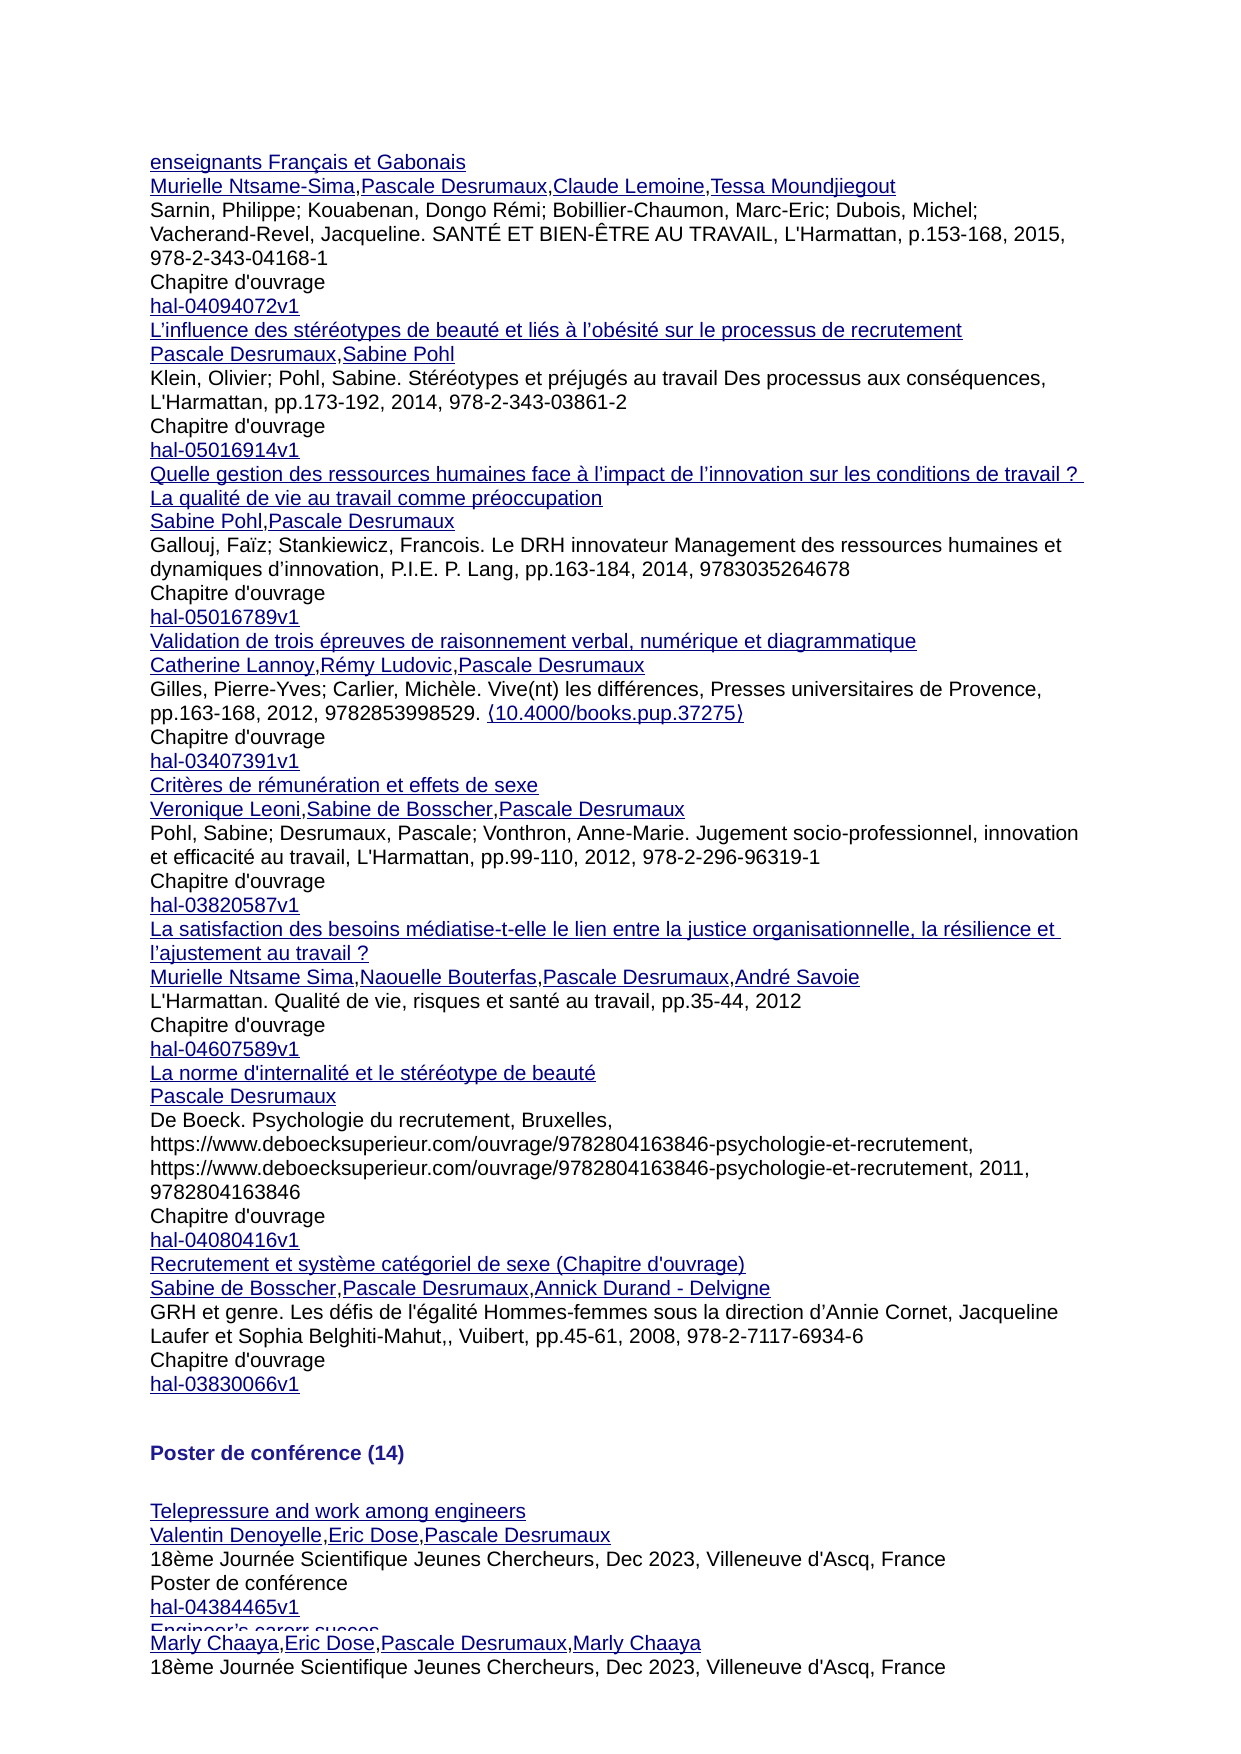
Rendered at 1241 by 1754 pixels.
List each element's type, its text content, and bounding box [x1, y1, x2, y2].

table_cell Recrutement et système catégoriel de sexe (Chapitre d'ouvrage) Sabine de Bosscher,Pascale Desrumaux,Annick Durand - Delvigne GRH et genre. Les défis de l'égalité Hommes-femmes sous la direction d’Annie Cornet, Jacqueline Laufer et Sophia Belghiti-Mahut,, Vuibert, pp.45-61, 2008, 978-2-7117-6934-6 Chapitre d'ouvrage hal-03830066v1 [150, 1252, 1090, 1396]
table_header Telepressure and work among engineers Valentin Denoyelle,Eric Dose,Pascale Desrumaux 18ème Journée Scientifique Jeunes Chercheurs, Dec 2023, Villeneuve d'Ascq, France Poster de conférence hal-04384465v1 [150, 1499, 1090, 1619]
table_cell enseignants Français et Gabonais Murielle Ntsame-Sima,Pascale Desrumaux,Claude Lemoine,Tessa Moundjiegout Sarnin, Philippe; Kouabenan, Dongo Rémi; Bobillier-Chaumon, Marc-Eric; Dubois, Michel; Vacherand-Revel, Jacqueline. SANTÉ ET BIEN-ÊTRE AU TRAVAIL, L'Harmattan, p.153-168, 2015, 978-2-343-04168-1 Chapitre d'ouvrage hal-04094072v1 [150, 150, 1090, 318]
table_cell L’influence des stéréotypes de beauté et liés à l’obésité sur le processus de recrutement Pascale Desrumaux,Sabine Pohl Klein, Olivier; Pohl, Sabine. Stéréotypes et préjugés au travail Des processus aux conséquences, L'Harmattan, pp.173-192, 2014, 978-2-343-03861-2 Chapitre d'ouvrage hal-05016914v1 [150, 318, 1090, 461]
table_cell La satisfaction des besoins médiatise-t-elle le lien entre la justice organisationnelle, la résilience et l’ajustement au travail ? Murielle Ntsame Sima,Naouelle Bouterfas,Pascale Desrumaux,André Savoie L'Harmattan. Qualité de vie, risques et santé au travail, pp.35-44, 2012 Chapitre d'ouvrage hal-04607589v1 [150, 917, 1090, 1060]
subtitle Poster de conférence (14) [150, 1441, 1090, 1464]
table_cell Validation de trois épreuves de raisonnement verbal, numérique et diagrammatique Catherine Lannoy,Rémy Ludovic,Pascale Desrumaux Gilles, Pierre-Yves; Carlier, Michèle. Vive(nt) les différences, Presses universitaires de Provence, pp.163-168, 2012, 9782853998529. ⟨10.4000/books.pup.37275⟩ Chapitre d'ouvrage hal-03407391v1 [150, 629, 1090, 773]
table_cell Critères de rémunération et effets de sexe Veronique Leoni,Sabine de Bosscher,Pascale Desrumaux Pohl, Sabine; Desrumaux, Pascale; Vonthron, Anne-Marie. Jugement socio-professionnel, innovation et efficacité au travail, L'Harmattan, pp.99-110, 2012, 978-2-296-96319-1 Chapitre d'ouvrage hal-03820587v1 [150, 773, 1090, 917]
table_cell Quelle gestion des ressources humaines face à l’impact de l’innovation sur les conditions de travail ? La qualité de vie au travail comme préoccupation Sabine Pohl,Pascale Desrumaux Gallouj, Faïz; Stankiewicz, Francois. Le DRH innovateur Management des ressources humaines et dynamiques d’innovation, P.I.E. P. Lang, pp.163-184, 2014, 9783035264678 Chapitre d'ouvrage hal-05016789v1 [150, 461, 1090, 629]
table_cell Engineer’s carerr succes Marly Chaaya,Eric Dose,Pascale Desrumaux,Marly Chaaya 18ème Journée Scientifique Jeunes Chercheurs, Dec 2023, Villeneuve d'Ascq, France [150, 1619, 1090, 1679]
table_cell La norme d'internalité et le stéréotype de beauté Pascale Desrumaux De Boeck. Psychologie du recrutement, Bruxelles, https://www.deboecksuperieur.com/ouvrage/9782804163846-psychologie-et-recrutement, https://www.deboecksuperieur.com/ouvrage/9782804163846-psychologie-et-recrutement, 2011, 9782804163846 Chapitre d'ouvrage hal-04080416v1 [150, 1060, 1090, 1252]
